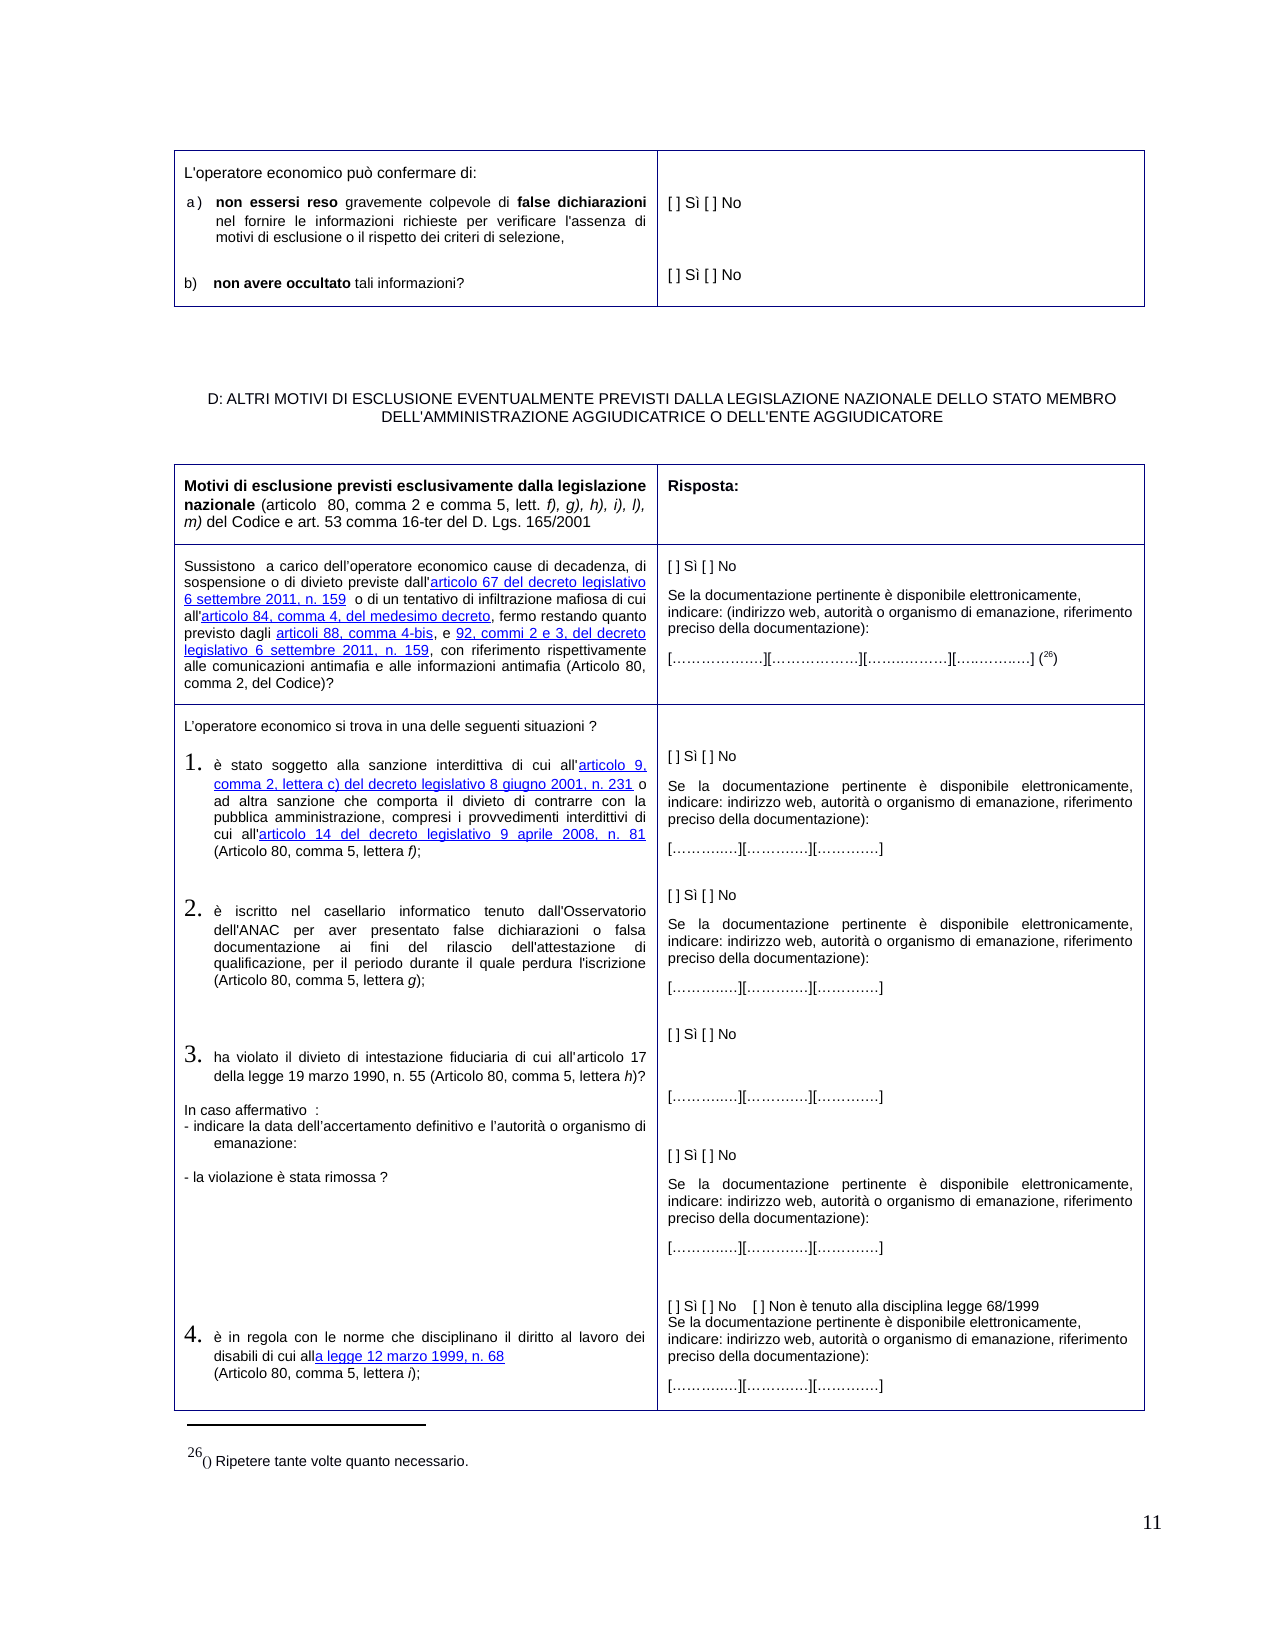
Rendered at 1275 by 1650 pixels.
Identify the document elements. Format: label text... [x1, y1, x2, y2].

table_header Risposta: [658, 465, 1144, 544]
table_cell [ ] Sì [ ] No [ ] Sì [ ] No [658, 151, 1144, 306]
table_header Motivi di esclusione previsti esclusivamente dalla legislazione nazionale (articolo 80, comma 2 e comma 5, lett. f), g), h), i), l), m) del Codice e art. 53 comma 16-ter del D. Lgs. 165/2001 [175, 465, 657, 544]
title D: Altri motivi di esclusione eventualmente previsti dalla legislazione nazionale dello Stato membro dell'amministrazione aggiudicatrice o dell'ente aggiudicatore [187, 390, 1137, 426]
table_cell [ ] Sì [ ] No Se la documentazione pertinente è disponibile elettronicamente, indicare: indirizzo web, autorità o organismo di emanazione, riferimento preciso della documentazione): [………..…][……….…][……….…] [ ] Sì [ ] No Se la documentazione pertinente è disponibile elettronicamente, indicare: indirizzo web, autorità o organismo di emanazione, riferimento preciso della documentazione): [………..…][……….…][……….…] [ ] Sì [ ] No [………..…][……….…][……….…] [ ] Sì [ ] No Se la documentazione pertinente è disponibile elettronicamente, indicare: indirizzo web, autorità o organismo di emanazione, riferimento preciso della documentazione): [………..…][……….…][……….…] [ ] Sì [ ] No [ ] Non è tenuto alla disciplina legge 68/1999 Se la documentazione pertinente è disponibile elettronicamente, indicare: indirizzo web, autorità o organismo di emanazione, riferimento preciso della documentazione): [………..…][……….…][……….…] [658, 705, 1144, 1410]
table_cell [ ] Sì [ ] No Se la documentazione pertinente è disponibile elettronicamente, indicare: (indirizzo web, autorità o organismo di emanazione, riferimento preciso della documentazione): […………….…][………………][……..………][…..……..…] () [658, 545, 1144, 704]
table_cell Sussistono a carico dell’operatore economico cause di decadenza, di sospensione o di divieto previste dall'articolo 67 del decreto legislativo 6 settembre 2011, n. 159 o di un tentativo di infiltrazione mafiosa di cui all'articolo 84, comma 4, del medesimo decreto, fermo restando quanto previsto dagli articoli 88, comma 4-bis, e 92, commi 2 e 3, del decreto legislativo 6 settembre 2011, n. 159, con riferimento rispettivamente alle comunicazioni antimafia e alle informazioni antimafia (Articolo 80, comma 2, del Codice)? [175, 545, 657, 704]
table_cell L'operatore economico può confermare di: non essersi reso gravemente colpevole di false dichiarazioni nel fornire le informazioni richieste per verificare l'assenza di motivi di esclusione o il rispetto dei criteri di selezione, b) non avere occultato tali informazioni? [175, 151, 657, 306]
table_cell L’operatore economico si trova in una delle seguenti situazioni ? è stato soggetto alla sanzione interdittiva di cui all'articolo 9, comma 2, lettera c) del decreto legislativo 8 giugno 2001, n. 231 o ad altra sanzione che comporta il divieto di contrarre con la pubblica amministrazione, compresi i provvedimenti interdittivi di cui all'articolo 14 del decreto legislativo 9 aprile 2008, n. 81 (Articolo 80, comma 5, lettera f); è iscritto nel casellario informatico tenuto dall'Osservatorio dell'ANAC per aver presentato false dichiarazioni o falsa documentazione ai fini del rilascio dell'attestazione di qualificazione, per il periodo durante il quale perdura l'iscrizione (Articolo 80, comma 5, lettera g); ha violato il divieto di intestazione fiduciaria di cui all'articolo 17 della legge 19 marzo 1990, n. 55 (Articolo 80, comma 5, lettera h)? In caso affermativo : - indicare la data dell’accertamento definitivo e l’autorità o organismo di emanazione: - la violazione è stata rimossa ? è in regola con le norme che disciplinano il diritto al lavoro dei disabili di cui alla legge 12 marzo 1999, n. 68 (Articolo 80, comma 5, lettera i); è stato vittima dei reati previsti e puniti dagli articoli 317 e 629 del codice penale aggravati ai sensi dell'articolo 7 del decreto-legge 13 maggio 1991, n. 152, convertito, con modificazioni, dalla legge 12 luglio 1991, n. 203? In caso affermativo: - ha denunciato i fatti all’autorità giudiziaria? - ricorrono i casi previsti all’articolo 4, primo comma, della Legge 24 novembre 1981, n. 689 (articolo 80, comma 5, lettera l) ? si trova rispetto ad un altro partecipante alla medesima procedura di affidamento, in una situazione di controllo di cui all'articolo 2359 del codice civile o in una qualsiasi relazione, anche di fatto, se la situazione di controllo o la relazione comporti che le offerte sono imputabili ad un unico centro decisionale (articolo 80, comma 5, lettera m)? [175, 705, 657, 1410]
